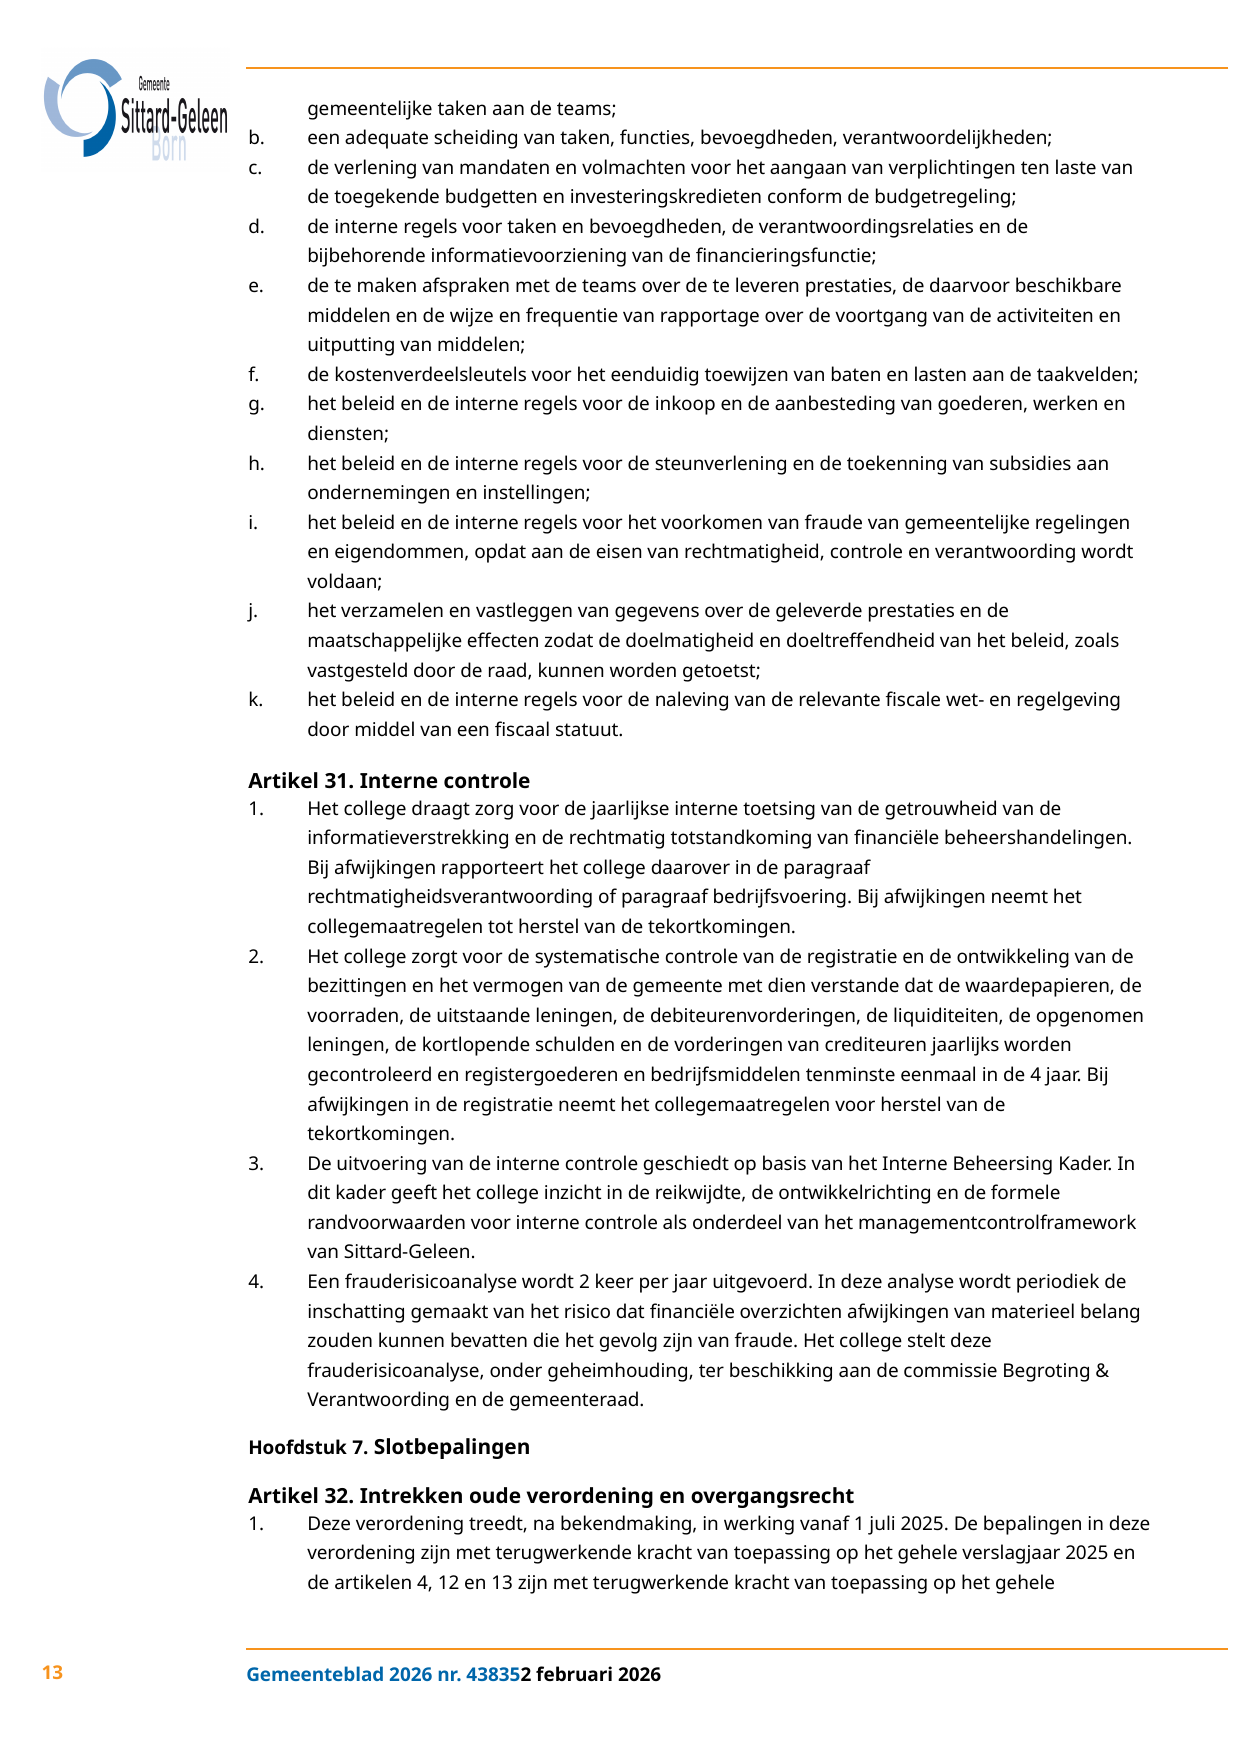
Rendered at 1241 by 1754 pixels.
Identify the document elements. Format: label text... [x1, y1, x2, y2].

list Het college zorgt voor de systematische controle van de registratie en de ontwikkeling van de bezittingen en het vermogen van de gemeente met dien verstande dat de waardepapieren, de voorraden, de uitstaande leningen, de debiteurenvorderingen, de liquiditeiten, de opgenomen leningen, de kortlopende schulden en de vorderingen van crediteuren jaarlijks worden gecontroleerd en registergoederen en bedrijfsmiddelen tenminste eenmaal in de 4 jaar. Bij afwijkingen in de registratie neemt het collegemaatregelen voor herstel van de tekortkomingen. [248, 943, 1152, 1146]
list gemeentelijke taken aan de teams; [248, 95, 1152, 121]
text Artikel 31. Interne controle [248, 766, 1152, 795]
list Deze verordening treedt, na bekendmaking, in werking vanaf 1 juli 2025. De bepalingen in deze verordening zijn met terugwerkende kracht van toepassing op het gehele verslagjaar 2025 en de artikelen 4, 12 en 13 zijn met terugwerkende kracht van toepassing op het gehele [248, 1510, 1152, 1595]
text Artikel 32. Intrekken oude verordening en overgangsrecht [248, 1481, 1152, 1510]
list Het college draagt zorg voor de jaarlijkse interne toetsing van de getrouwheid van de informatieverstrekking en de rechtmatig totstandkoming van financiële beheershandelingen. Bij afwijkingen rapporteert het college daarover in de paragraaf rechtmatigheidsverantwoording of paragraaf bedrijfsvoering. Bij afwijkingen neemt het collegemaatregelen tot herstel van de tekortkomingen. [248, 795, 1152, 939]
list het beleid en de interne regels voor de naleving van de relevante fiscale wet- en regelgeving door middel van een fiscaal statuut. [248, 686, 1152, 742]
list de kostenverdeelsleutels voor het eenduidig toewijzen van baten en lasten aan de taakvelden; [248, 361, 1152, 387]
list het beleid en de interne regels voor het voorkomen van fraude van gemeentelijke regelingen en eigendommen, opdat aan de eisen van rechtmatigheid, controle en verantwoording wordt voldaan; [248, 509, 1152, 594]
list een adequate scheiding van taken, functies, bevoegdheden, verantwoordelijkheden; [248, 124, 1152, 150]
list de te maken afspraken met de teams over de te leveren prestaties, de daarvoor beschikbare middelen en de wijze en frequentie van rapportage over de voortgang van de activiteiten en uitputting van middelen; [248, 272, 1152, 357]
list de verlening van mandaten en volmachten voor het aangaan van verplichtingen ten laste van de toegekende budgetten en investeringskredieten conform de budgetregeling; [248, 154, 1152, 209]
picture [41, 47, 231, 172]
list het beleid en de interne regels voor de steunverlening en de toekenning van subsidies aan ondernemingen en instellingen; [248, 450, 1152, 505]
text Hoofdstuk 7. Slotbepalingen [248, 1432, 1152, 1461]
list het beleid en de interne regels voor de inkoop en de aanbesteding van goederen, werken en diensten; [248, 391, 1152, 446]
list De uitvoering van de interne controle geschiedt op basis van het Interne Beheersing Kader. In dit kader geeft het college inzicht in de reikwijdte, de ontwikkelrichting en de formele randvoorwaarden voor interne controle als onderdeel van het managementcontrolframework van Sittard-Geleen. [248, 1150, 1152, 1264]
list het verzamelen en vastleggen van gegevens over de geleverde prestaties en de maatschappelijke effecten zodat de doelmatigheid en doeltreffendheid van het beleid, zoals vastgesteld door de raad, kunnen worden getoetst; [248, 598, 1152, 683]
list Een frauderisicoanalyse wordt 2 keer per jaar uitgevoerd. In deze analyse wordt periodiek de inschatting gemaakt van het risico dat financiële overzichten afwijkingen van materieel belang zouden kunnen bevatten die het gevolg zijn van fraude. Het college stelt deze frauderisicoanalyse, onder geheimhouding, ter beschikking aan de commissie Begroting & Verantwoording en de gemeenteraad. [248, 1268, 1152, 1412]
list de interne regels voor taken en bevoegdheden, de verantwoordingsrelaties en de bijbehorende informatievoorziening van de financieringsfunctie; [248, 213, 1152, 268]
